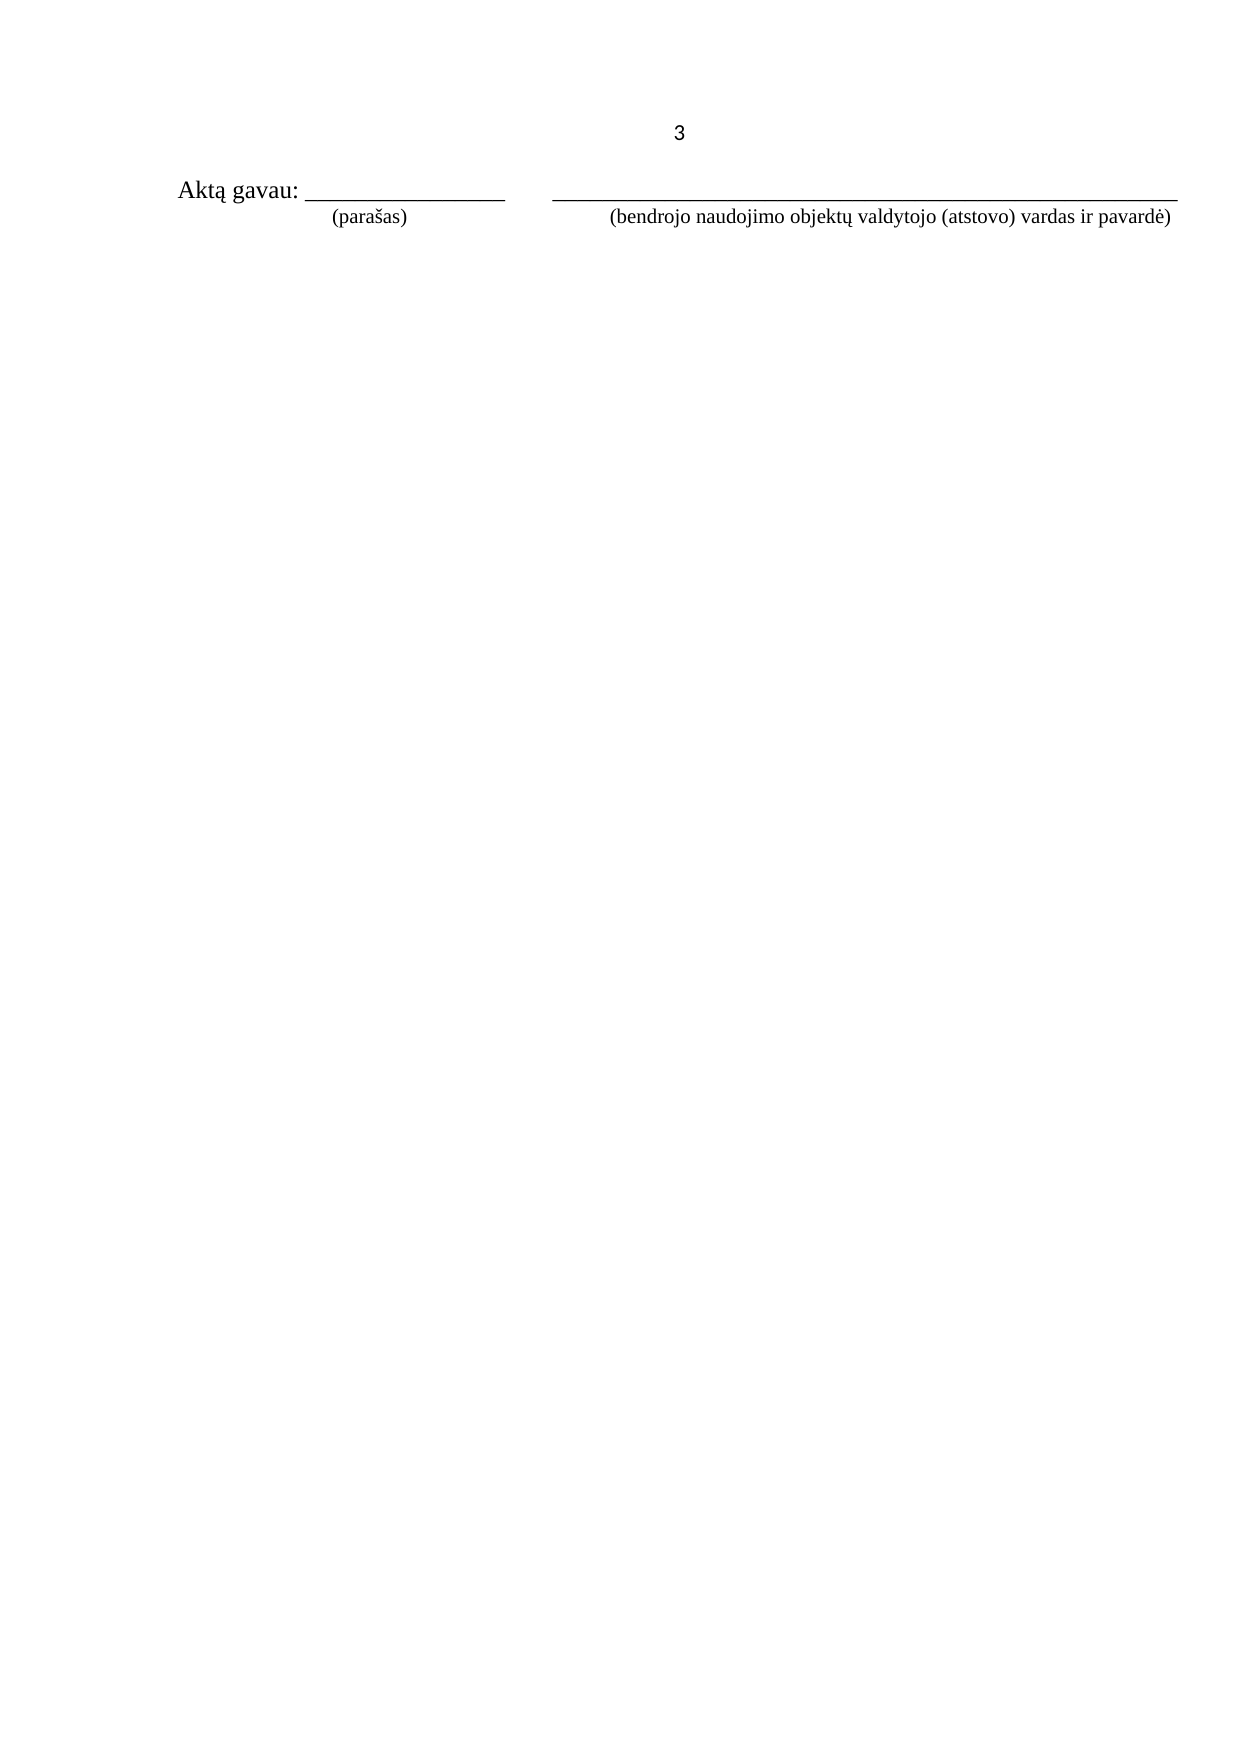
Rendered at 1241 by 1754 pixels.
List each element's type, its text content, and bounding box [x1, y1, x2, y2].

text Aktą gavau: ________________ __________________________________________________ [177, 175, 1181, 204]
text (parašas) (bendrojo naudojimo objektų valdytojo (atstovo) vardas ir pavardė) [177, 204, 1181, 228]
